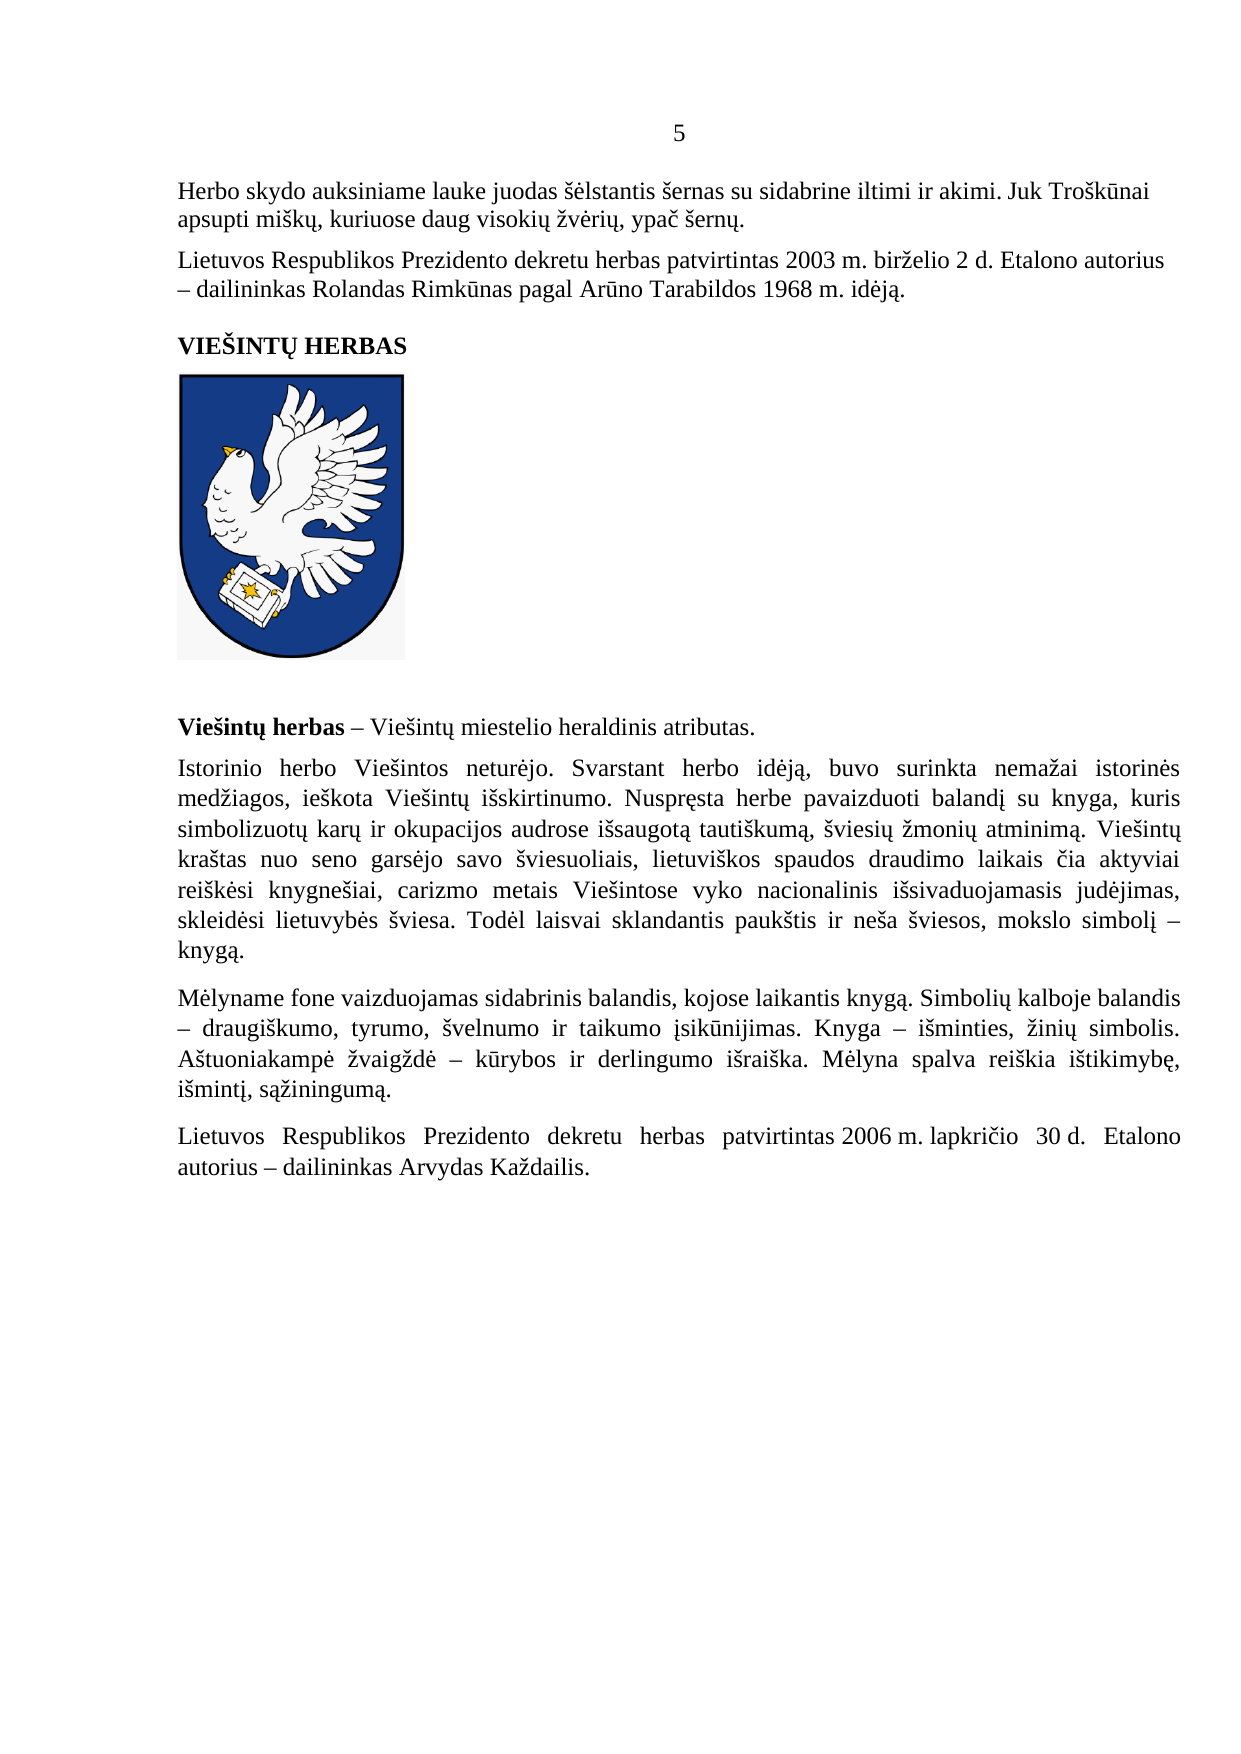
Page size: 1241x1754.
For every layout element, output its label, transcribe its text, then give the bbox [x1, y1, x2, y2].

text Herbo skydo auksiniame lauke juodas šėlstantis šernas su sidabrine iltimi ir akimi. Juk Troškūnai apsupti miškų, kuriuose daug visokių žvėrių, ypač šernų. [177, 176, 1181, 233]
text Lietuvos Respublikos Prezidento dekretu herbas patvirtintas 2006 m. lapkričio 30 d. Etalono autorius – dailininkas Arvydas Každailis. [177, 1121, 1181, 1180]
text VIEŠINTŲ HERBAS [177, 331, 1181, 360]
text Istorinio herbo Viešintos neturėjo. Svarstant herbo idėją, buvo surinkta nemažai istorinės medžiagos, ieškota Viešintų išskirtinumo. Nuspręsta herbe pavaizduoti balandį su knyga, kuris simbolizuotų karų ir okupacijos audrose išsaugotą tautiškumą, šviesių žmonių atminimą. Viešintų kraštas nuo seno garsėjo savo šviesuoliais, lietuviškos spaudos draudimo laikais čia aktyviai reiškėsi knygnešiai, carizmo metais Viešintose vyko nacionalinis išsivaduojamasis judėjimas, skleidėsi lietuvybės šviesa. Todėl laisvai sklandantis paukštis ir neša šviesos, mokslo simbolį – knygą. [177, 753, 1181, 964]
text Lietuvos Respublikos Prezidento dekretu herbas patvirtintas 2003 m. birželio 2 d. Etalono autorius – dailininkas Rolandas Rimkūnas pagal Arūno Tarabildos 1968 m. idėją. [177, 245, 1181, 303]
text Mėlyname fone vaizduojamas sidabrinis balandis, kojose laikantis knygą. Simbolių kalboje balandis – draugiškumo, tyrumo, švelnumo ir taikumo įsikūnijimas. Knyga – išminties, žinių simbolis. Aštuoniakampė žvaigždė – kūrybos ir derlingumo išraiška. Mėlyna spalva reiškia ištikimybę, išmintį, sąžiningumą. [177, 983, 1181, 1103]
text Viešintų herbas – Viešintų miestelio heraldinis atributas. [177, 712, 1181, 741]
